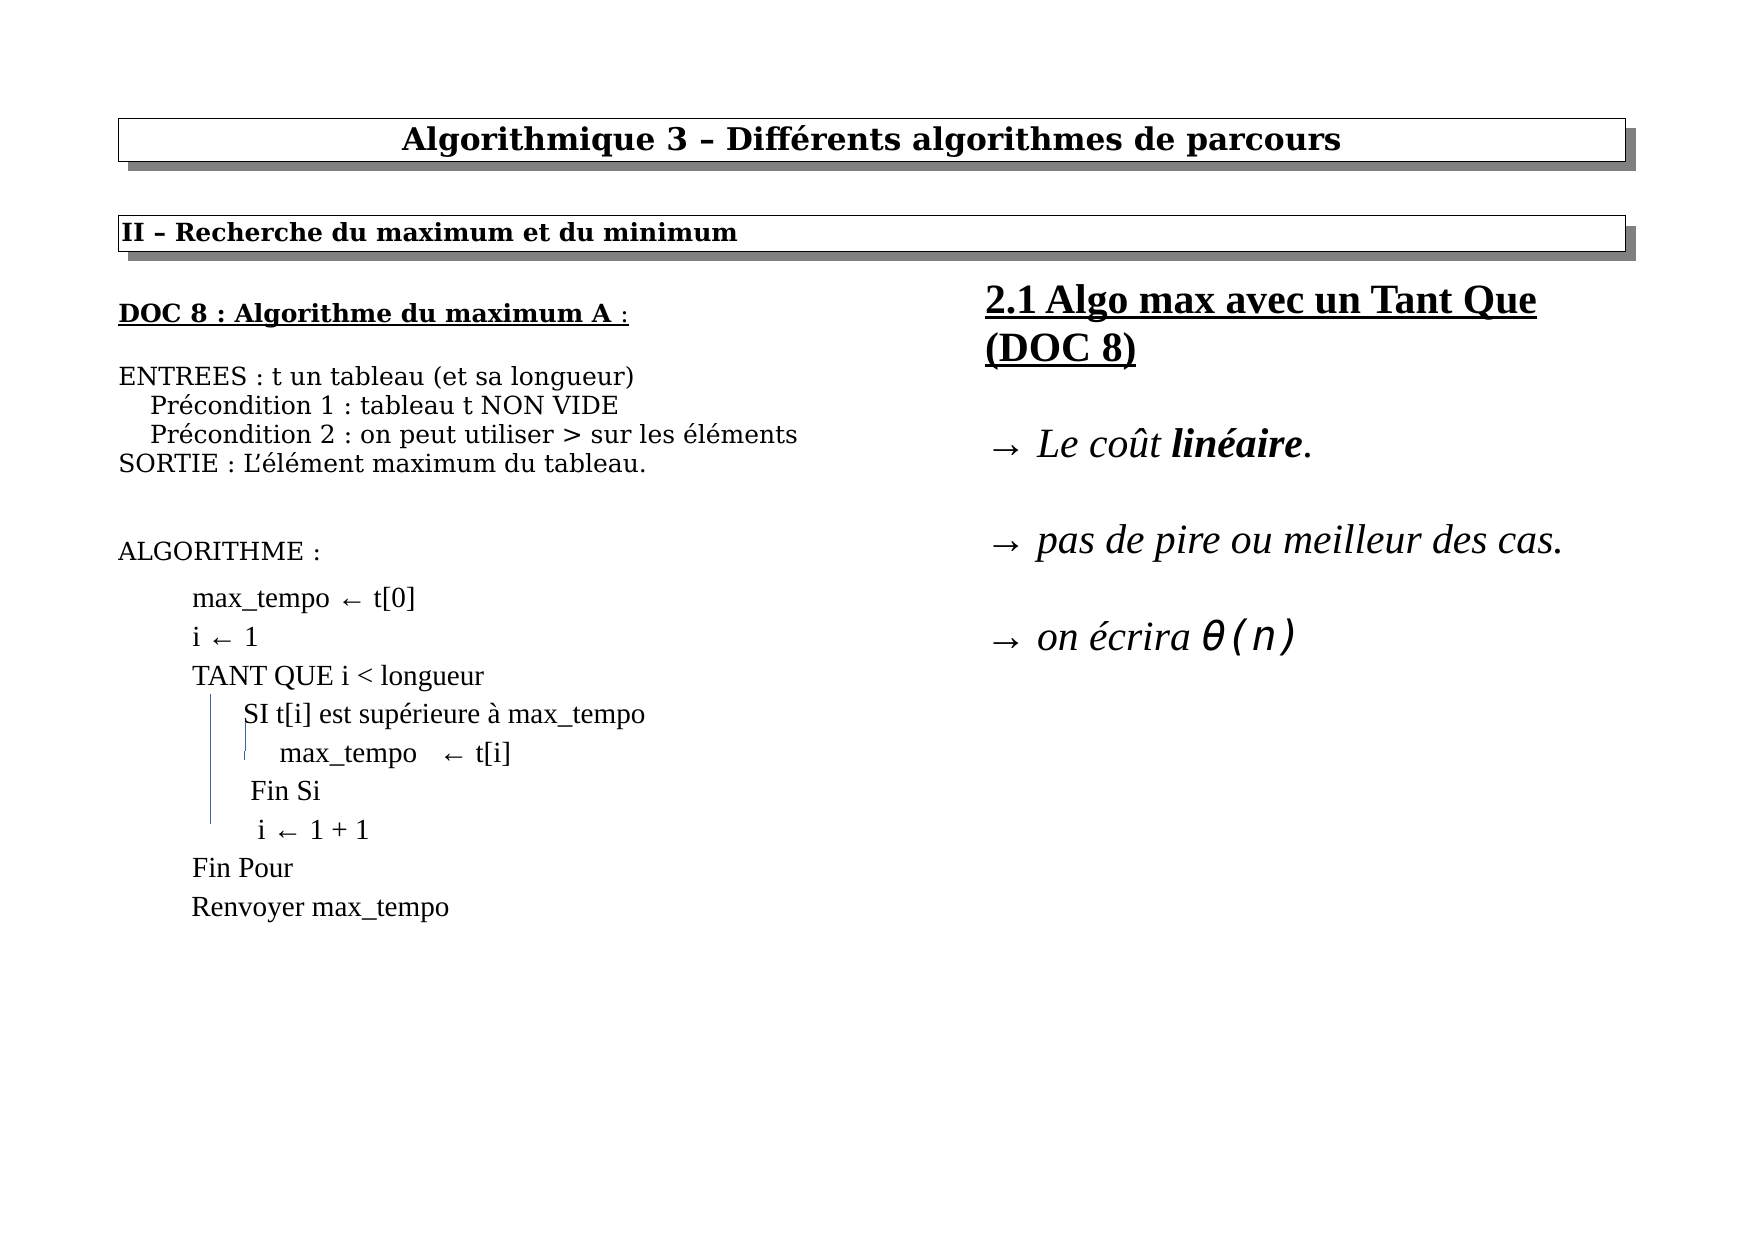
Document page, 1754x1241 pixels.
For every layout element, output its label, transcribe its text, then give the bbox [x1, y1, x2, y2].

text i ← 1 [1285, 619, 1636, 653]
list [162, 696, 210, 730]
text Précondition 2 : on peut utiliser > sur les éléments [118, 420, 1636, 449]
list SI t[i] est supérieure à max_tempo [211, 696, 1636, 730]
table_header [172, 928, 1228, 962]
list i ← 1 + 1 [162, 812, 1636, 845]
text DOC 8 : Algorithme du maximum A : [118, 299, 1636, 328]
title Algorithmique 3 – Différents algorithmes de parcours [119, 119, 1625, 161]
text Renvoyer max_tempo [118, 889, 1636, 922]
text SORTIE : L’élément maximum du tableau. [118, 449, 1636, 478]
subtitle II – Recherche du maximum et du minimum [119, 216, 1625, 251]
list [162, 735, 210, 768]
text i ← 1 [1207, 637, 1219, 647]
text ALGORITHME : [118, 537, 1636, 566]
list Fin Si [211, 773, 1636, 807]
list Fin Pour [162, 850, 1636, 884]
list TANT QUE i < longueur [162, 658, 1636, 691]
text Précondition 1 : tableau t NON VIDE [118, 391, 1636, 420]
text i ← 1 [1238, 619, 1289, 653]
text ENTREES : t un tableau (et sa longueur) [118, 362, 1636, 391]
text i ← 1 [1208, 623, 1220, 633]
list [162, 773, 210, 807]
table_header [119, 928, 172, 962]
list max_tempo ← t[i] [211, 735, 1636, 768]
text i ← 1 [118, 619, 1243, 653]
text max_tempo ← t[0] [118, 581, 1636, 614]
